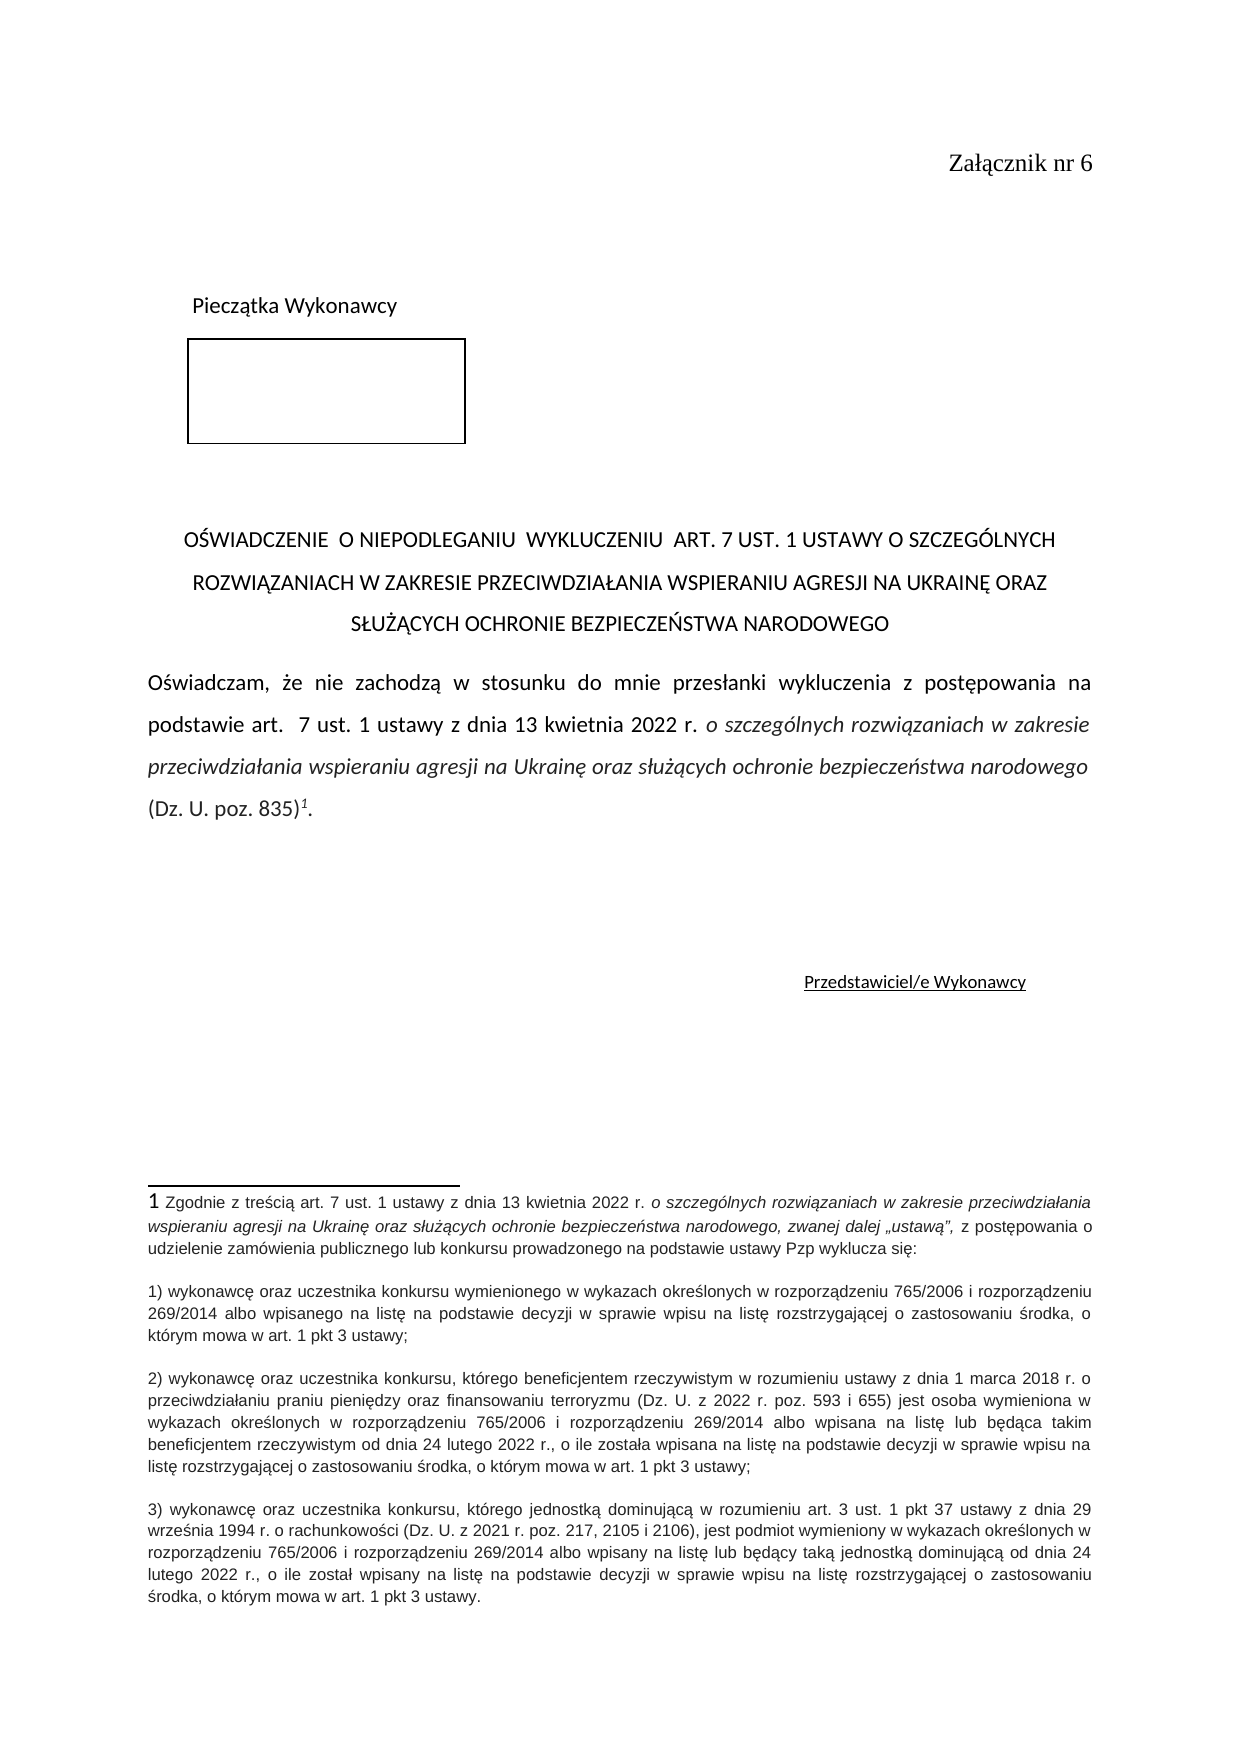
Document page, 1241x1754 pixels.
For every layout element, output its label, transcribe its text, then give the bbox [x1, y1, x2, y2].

list Załącznik nr 6 [148, 148, 1093, 176]
text Zgodnie z treścią art. 7 ust. 1 ustawy z dnia 13 kwietnia 2022 r. o szczególnych rozwiązaniach w zakresie przeciwdziałania wspieraniu agresji na Ukrainę oraz służących ochronie bezpieczeństwa narodowego, zwanej dalej „ustawą”, z postępowania o udzielenie zamówienia publicznego lub konkursu prowadzonego na podstawie ustawy Pzp wyklucza się: [148, 1186, 1093, 1258]
text Pieczątka Wykonawcy [192, 291, 1093, 319]
text Oświadczam, że nie zachodzą w stosunku do mnie przesłanki wykluczenia z postępowania na podstawie art. 7 ust. 1 ustawy z dnia 13 kwietnia 2022 r. o szczególnych rozwiązaniach w zakresie przeciwdziałania wspieraniu agresji na Ukrainę oraz służących ochronie bezpieczeństwa narodowego (Dz. U. poz. 835). [148, 668, 1093, 822]
text OŚWIADCZENIE O NIEPODLEGANIU WYKLUCZENIU ART. 7 UST. 1 USTAWY O SZCZEGÓLNYCH ROZWIĄZANIACH W ZAKRESIE PRZECIWDZIAŁANIA WSPIERANIU AGRESJI NA UKRAINĘ ORAZ SŁUŻĄCYCH OCHRONIE BEZPIECZEŃSTWA NARODOWEGO [148, 526, 1093, 638]
text 2) wykonawcę oraz uczestnika konkursu, którego beneficjentem rzeczywistym w rozumieniu ustawy z dnia 1 marca 2018 r. o przeciwdziałaniu praniu pieniędzy oraz finansowaniu terroryzmu (Dz. U. z 2022 r. poz. 593 i 655) jest osoba wymieniona w wykazach określonych w rozporządzeniu 765/2006 i rozporządzeniu 269/2014 albo wpisana na listę lub będąca takim beneficjentem rzeczywistym od dnia 24 lutego 2022 r., o ile została wpisana na listę na podstawie decyzji w sprawie wpisu na listę rozstrzygającej o zastosowaniu środka, o którym mowa w art. 1 pkt 3 ustawy; [148, 1368, 1093, 1476]
text Przedstawiciel/e Wykonawcy [148, 970, 1093, 993]
text 3) wykonawcę oraz uczestnika konkursu, którego jednostką dominującą w rozumieniu art. 3 ust. 1 pkt 37 ustawy z dnia 29 września 1994 r. o rachunkowości (Dz. U. z 2021 r. poz. 217, 2105 i 2106), jest podmiot wymieniony w wykazach określonych w rozporządzeniu 765/2006 i rozporządzeniu 269/2014 albo wpisany na listę lub będący taką jednostką dominującą od dnia 24 lutego 2022 r., o ile został wpisany na listę na podstawie decyzji w sprawie wpisu na listę rozstrzygającej o zastosowaniu środka, o którym mowa w art. 1 pkt 3 ustawy. [148, 1499, 1093, 1606]
text 1) wykonawcę oraz uczestnika konkursu wymienionego w wykazach określonych w rozporządzeniu 765/2006 i rozporządzeniu 269/2014 albo wpisanego na listę na podstawie decyzji w sprawie wpisu na listę rozstrzygającej o zastosowaniu środka, o którym mowa w art. 1 pkt 3 ustawy; [148, 1282, 1093, 1345]
